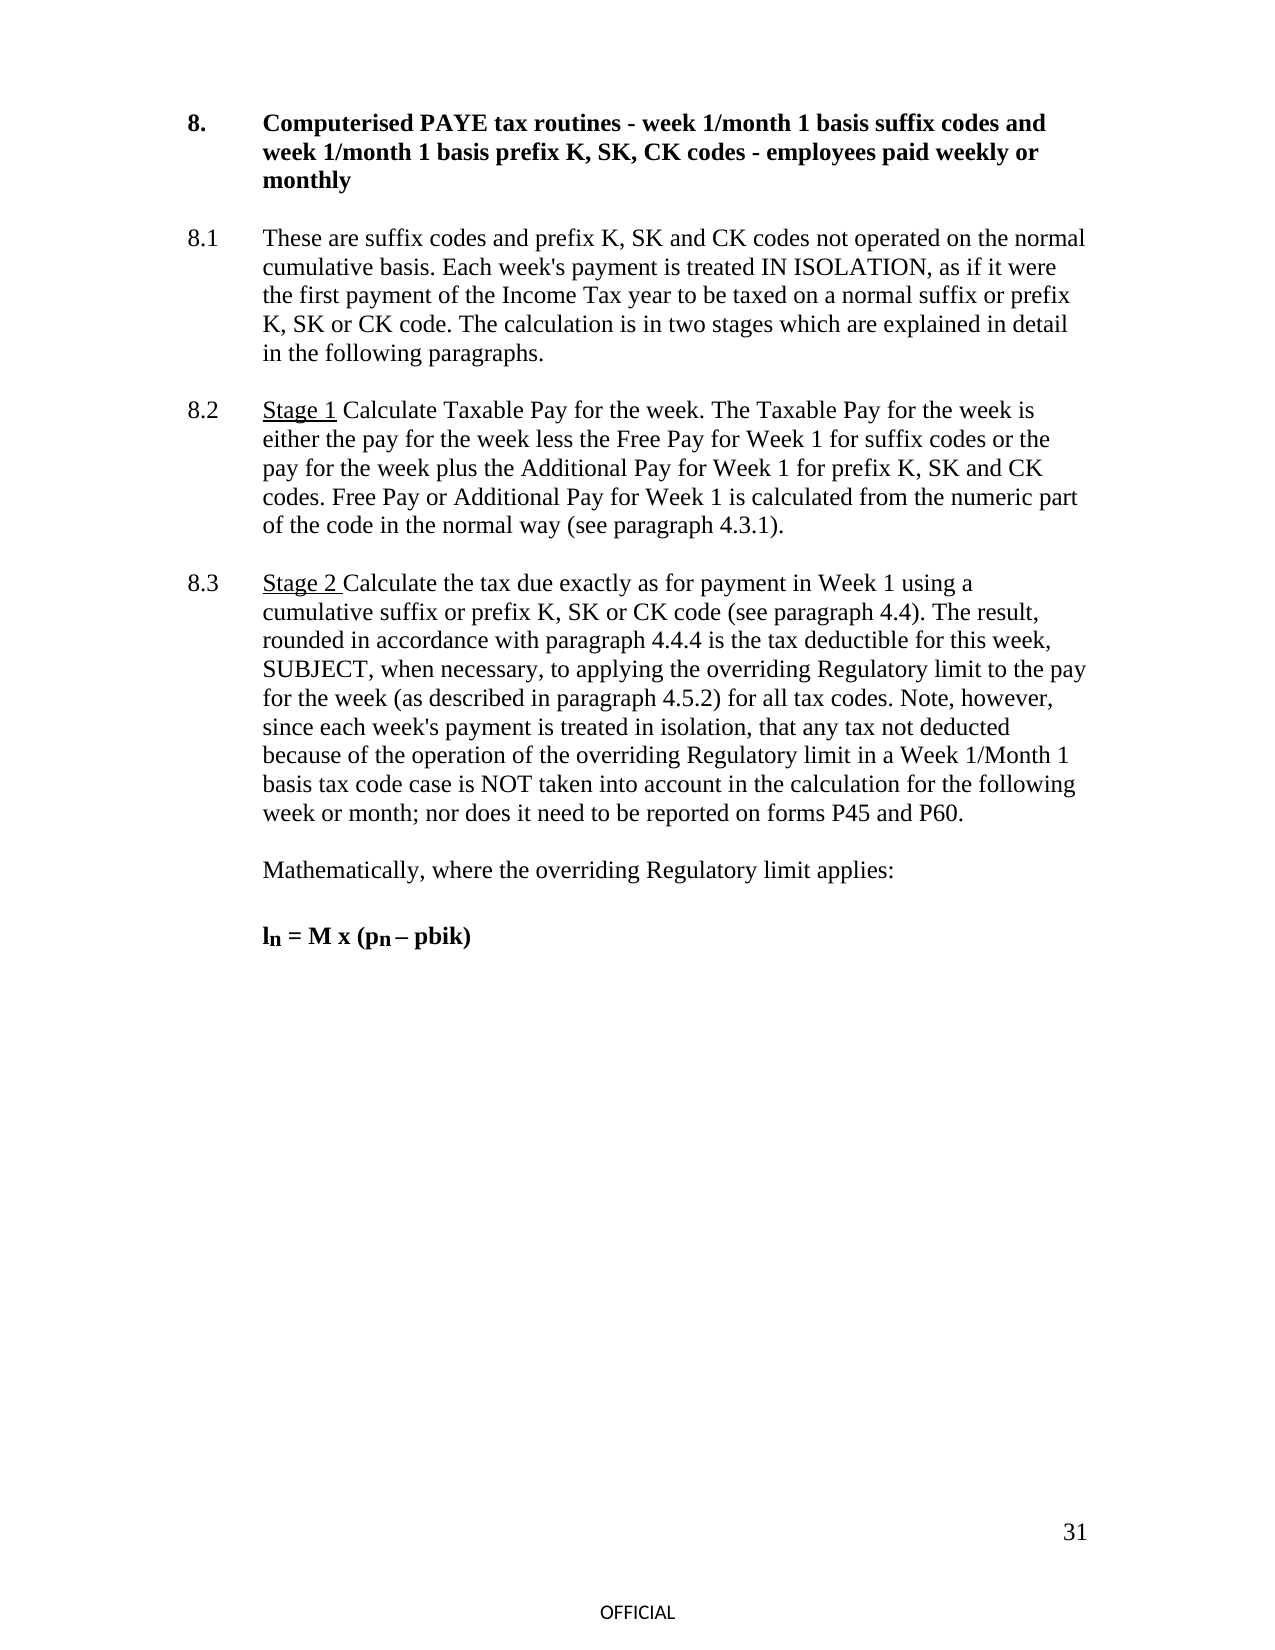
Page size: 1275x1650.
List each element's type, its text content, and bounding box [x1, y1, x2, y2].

text 8.3 Stage 2 Calculate the tax due exactly as for payment in Week 1 using a cumulative suffix or prefix K, SK or CK code (see paragraph 4.4). The result, rounded in accordance with paragraph 4.4.4 is the tax deductible for this week, SUBJECT, when necessary, to applying the overriding Regulatory limit to the pay for the week (as described in paragraph 4.5.2) for all tax codes. Note, however, since each week's payment is treated in isolation, that any tax not deducted because of the operation of the overriding Regulatory limit in a Week 1/Month 1 basis tax code case is NOT taken into account in the calculation for the following week or month; nor does it need to be reported on forms P45 and P60. [187, 568, 1088, 827]
text ln = M x (pn – pbik) [262, 913, 1088, 951]
subtitle 8. Computerised PAYE tax routines - week 1/month 1 basis suffix codes and week 1/month 1 basis prefix K, SK, CK codes - employees paid weekly or monthly [187, 108, 1088, 194]
text 8.2 Stage 1 Calculate Taxable Pay for the week. The Taxable Pay for the week is either the pay for the week less the Free Pay for Week 1 for suffix codes or the pay for the week plus the Additional Pay for Week 1 for prefix K, SK and CK codes. Free Pay or Additional Pay for Week 1 is calculated from the numeric part of the code in the normal way (see paragraph 4.3.1). [187, 395, 1088, 539]
text 8.1 These are suffix codes and prefix K, SK and CK codes not operated on the normal cumulative basis. Each week's payment is treated IN ISOLATION, as if it were the first payment of the Income Tax year to be taxed on a normal suffix or prefix K, SK or CK code. The calculation is in two stages which are explained in detail in the following paragraphs. [187, 223, 1088, 367]
text Mathematically, where the overriding Regulatory limit applies: [262, 855, 1088, 884]
